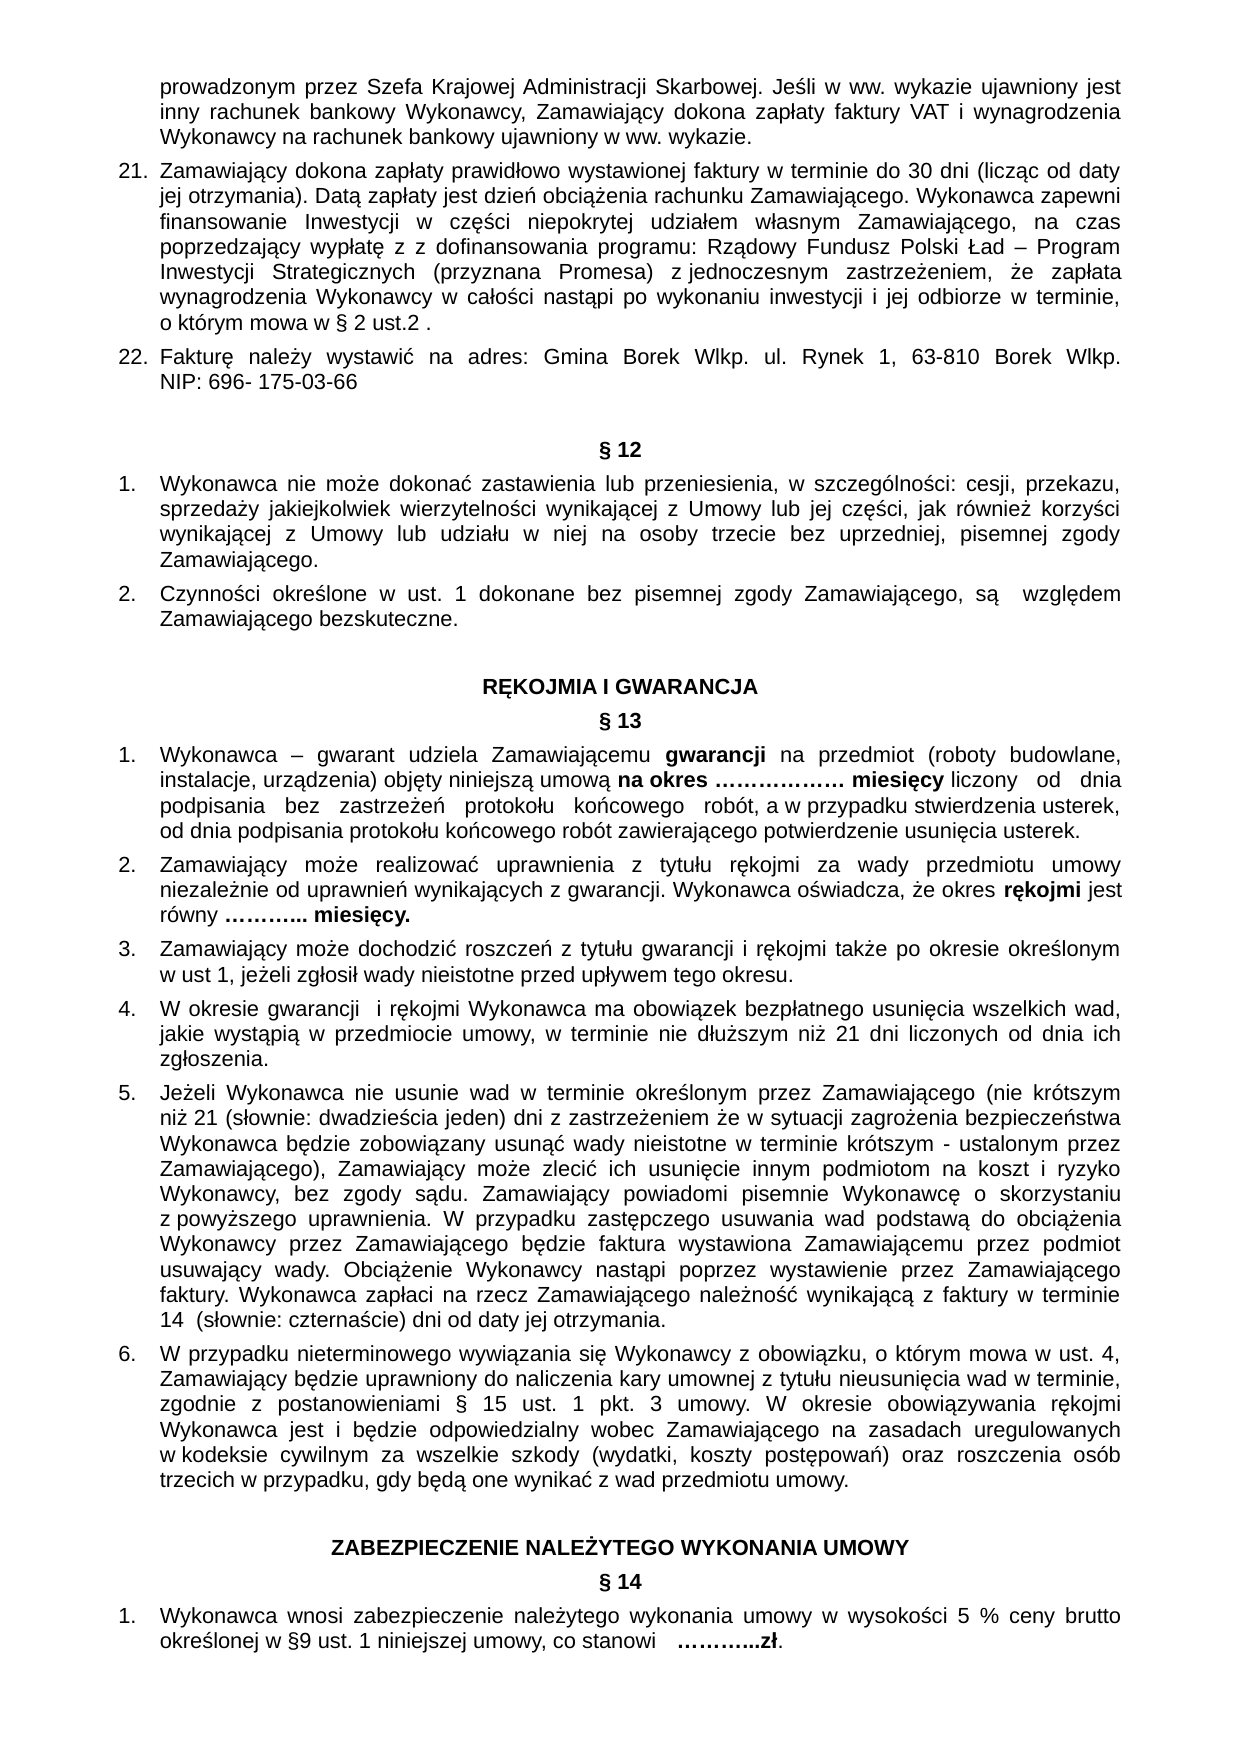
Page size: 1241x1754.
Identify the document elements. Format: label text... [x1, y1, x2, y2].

list Czynności określone w ust. 1 dokonane bez pisemnej zgody Zamawiającego, są względem Zamawiającego bezskuteczne. [118, 581, 1122, 631]
list Jeżeli Wykonawca nie usunie wad w terminie określonym przez Zamawiającego (nie krótszym niż 21 (słownie: dwadzieścia jeden) dni z zastrzeżeniem że w sytuacji zagrożenia bezpieczeństwa Wykonawca będzie zobowiązany usunąć wady nieistotne w terminie krótszym - ustalonym przez Zamawiającego), Zamawiający może zlecić ich usunięcie innym podmiotom na koszt i ryzyko Wykonawcy, bez zgody sądu. Zamawiający powiadomi pisemnie Wykonawcę o skorzystaniu z powyższego uprawnienia. W przypadku zastępczego usuwania wad podstawą do obciążenia Wykonawcy przez Zamawiającego będzie faktura wystawiona Zamawiającemu przez podmiot usuwający wady. Obciążenie Wykonawcy nastąpi poprzez wystawienie przez Zamawiającego faktury. Wykonawca zapłaci na rzecz Zamawiającego należność wynikającą z faktury w terminie 14 (słownie: czternaście) dni od daty jej otrzymania. [118, 1080, 1122, 1332]
list Wykonawca wnosi zabezpieczenie należytego wykonania umowy w wysokości 5 % ceny brutto określonej w §9 ust. 1 niniejszej umowy, co stanowi ………...zł. [118, 1603, 1122, 1654]
text ZABEZPIECZENIE NALEŻYTEGO WYKONANIA UMOWY [118, 1535, 1122, 1560]
list Zamawiający może dochodzić roszczeń z tytułu gwarancji i rękojmi także po okresie określonym w ust 1, jeżeli zgłosił wady nieistotne przed upływem tego okresu. [118, 936, 1122, 987]
list prowadzonym przez Szefa Krajowej Administracji Skarbowej. Jeśli w ww. wykazie ujawniony jest inny rachunek bankowy Wykonawcy, Zamawiający dokona zapłaty faktury VAT i wynagrodzenia Wykonawcy na rachunek bankowy ujawniony w ww. wykazie. [118, 74, 1122, 149]
text § 13 [118, 708, 1122, 733]
list Zamawiający dokona zapłaty prawidłowo wystawionej faktury w terminie do 30 dni (licząc od daty jej otrzymania). Datą zapłaty jest dzień obciążenia rachunku Zamawiającego. Wykonawca zapewni finansowanie Inwestycji w części niepokrytej udziałem własnym Zamawiającego, na czas poprzedzający wypłatę z z dofinansowania programu: Rządowy Fundusz Polski Ład – Program Inwestycji Strategicznych (przyznana Promesa) z jednoczesnym zastrzeżeniem, że zapłata wynagrodzenia Wykonawcy w całości nastąpi po wykonaniu inwestycji i jej odbiorze w terminie, o którym mowa w § 2 ust.2 . [118, 158, 1122, 335]
text § 12 [118, 437, 1122, 462]
text § 14 [118, 1569, 1122, 1594]
list Fakturę należy wystawić na adres: Gmina Borek Wlkp. ul. Rynek 1, 63-810 Borek Wlkp. NIP: 696- 175-03-66 [118, 343, 1122, 394]
text RĘKOJMIA I GWARANCJA [118, 674, 1122, 699]
list Wykonawca nie może dokonać zastawienia lub przeniesienia, w szczególności: cesji, przekazu, sprzedaży jakiejkolwiek wierzytelności wynikającej z Umowy lub jej części, jak również korzyści wynikającej z Umowy lub udziału w niej na osoby trzecie bez uprzedniej, pisemnej zgody Zamawiającego. [118, 471, 1122, 572]
list Wykonawca – gwarant udziela Zamawiającemu gwarancji na przedmiot (roboty budowlane, instalacje, urządzenia) objęty niniejszą umową na okres ……………… miesięcy liczony od dnia podpisania bez zastrzeżeń protokołu końcowego robót, a w przypadku stwierdzenia usterek, od dnia podpisania protokołu końcowego robót zawierającego potwierdzenie usunięcia usterek. [118, 742, 1122, 843]
list Zamawiający może realizować uprawnienia z tytułu rękojmi za wady przedmiotu umowy niezależnie od uprawnień wynikających z gwarancji. Wykonawca oświadcza, że okres rękojmi jest równy ………... miesięcy. [118, 852, 1122, 927]
list W okresie gwarancji i rękojmi Wykonawca ma obowiązek bezpłatnego usunięcia wszelkich wad, jakie wystąpią w przedmiocie umowy, w terminie nie dłuższym niż 21 dni liczonych od dnia ich zgłoszenia. [118, 996, 1122, 1071]
list W przypadku nieterminowego wywiązania się Wykonawcy z obowiązku, o którym mowa w ust. 4, Zamawiający będzie uprawniony do naliczenia kary umownej z tytułu nieusunięcia wad w terminie, zgodnie z postanowieniami § 15 ust. 1 pkt. 3 umowy. W okresie obowiązywania rękojmi Wykonawca jest i będzie odpowiedzialny wobec Zamawiającego na zasadach uregulowanych w kodeksie cywilnym za wszelkie szkody (wydatki, koszty postępowań) oraz roszczenia osób trzecich w przypadku, gdy będą one wynikać z wad przedmiotu umowy. [118, 1341, 1122, 1492]
